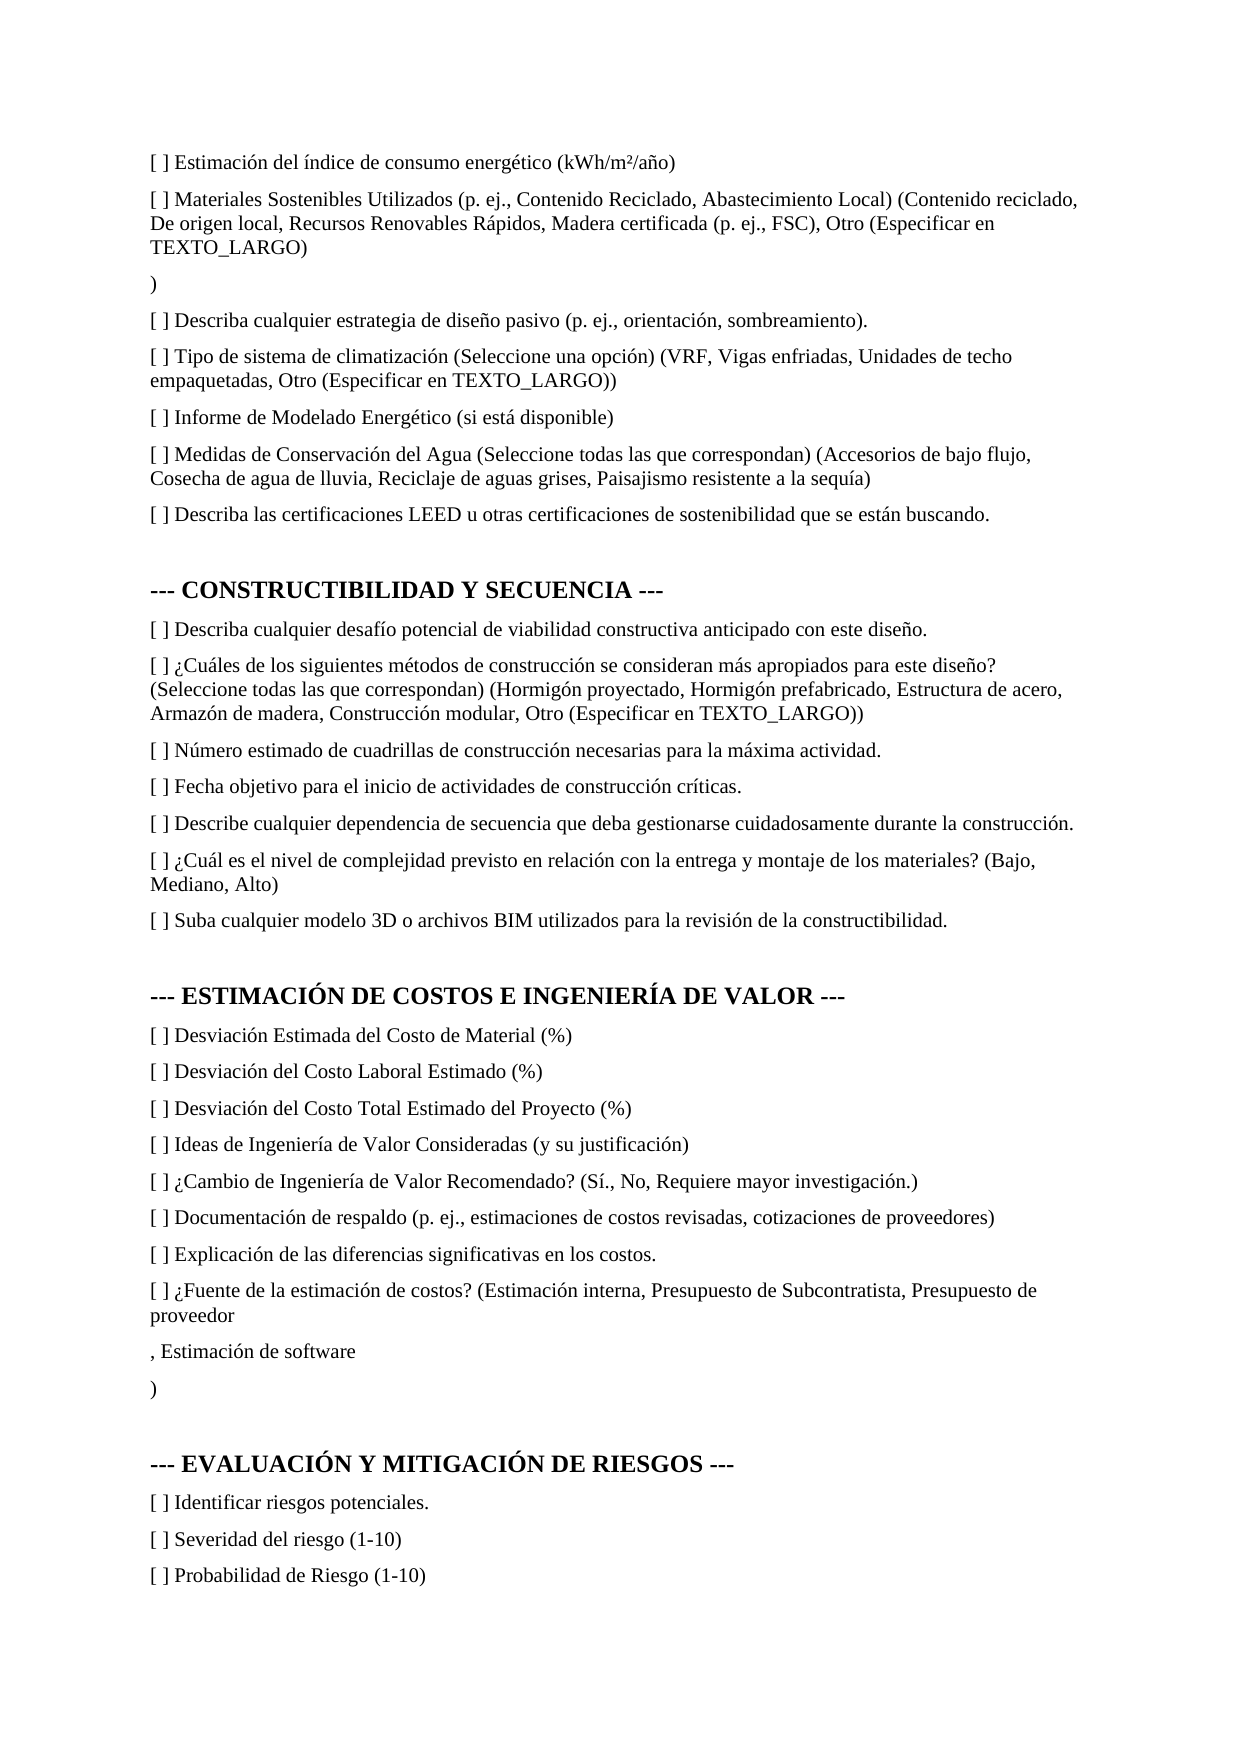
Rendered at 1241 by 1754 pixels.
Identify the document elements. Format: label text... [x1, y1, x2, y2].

text [ ] Severidad del riesgo (1-10) [150, 1527, 1090, 1551]
text [ ] ¿Fuente de la estimación de costos? (Estimación interna, Presupuesto de Subcontratista, Presupuesto de proveedor [150, 1278, 1090, 1327]
text [ ] ¿Cambio de Ingeniería de Valor Recomendado? (Sí., No, Requiere mayor investigación.) [150, 1169, 1090, 1193]
text [ ] Probabilidad de Riesgo (1-10) [150, 1563, 1090, 1587]
text [ ] Describa las certificaciones LEED u otras certificaciones de sostenibilidad que se están buscando. [150, 502, 1090, 526]
text ) [150, 271, 1090, 295]
text [ ] Explicación de las diferencias significativas en los costos. [150, 1242, 1090, 1266]
text [ ] Identificar riesgos potenciales. [150, 1490, 1090, 1514]
text [ ] ¿Cuáles de los siguientes métodos de construcción se consideran más apropiados para este diseño? (Seleccione todas las que correspondan) (Hormigón proyectado, Hormigón prefabricado, Estructura de acero, Armazón de madera, Construcción modular, Otro (Especificar en TEXTO_LARGO)) [150, 653, 1090, 725]
text --- ESTIMACIÓN DE COSTOS E INGENIERÍA DE VALOR --- [150, 981, 1090, 1010]
text [ ] Medidas de Conservación del Agua (Seleccione todas las que correspondan) (Accesorios de bajo flujo, Cosecha de agua de lluvia, Reciclaje de aguas grises, Paisajismo resistente a la sequía) [150, 442, 1090, 490]
text , Estimación de software [150, 1339, 1090, 1363]
text [ ] Desviación Estimada del Costo de Material (%) [150, 1022, 1090, 1047]
text [ ] Estimación del índice de consumo energético (kWh/m²/año) [150, 150, 1090, 174]
text [ ] Tipo de sistema de climatización (Seleccione una opción) (VRF, Vigas enfriadas, Unidades de techo empaquetadas, Otro (Especificar en TEXTO_LARGO)) [150, 344, 1090, 392]
text --- CONSTRUCTIBILIDAD Y SECUENCIA --- [150, 575, 1090, 604]
text [ ] Ideas de Ingeniería de Valor Consideradas (y su justificación) [150, 1132, 1090, 1156]
text [ ] Desviación del Costo Total Estimado del Proyecto (%) [150, 1096, 1090, 1120]
text [ ] Documentación de respaldo (p. ej., estimaciones de costos revisadas, cotizaciones de proveedores) [150, 1205, 1090, 1229]
text [ ] Describa cualquier desafío potencial de viabilidad constructiva anticipado con este diseño. [150, 617, 1090, 641]
text [ ] Número estimado de cuadrillas de construcción necesarias para la máxima actividad. [150, 738, 1090, 762]
text [ ] Suba cualquier modelo 3D o archivos BIM utilizados para la revisión de la constructibilidad. [150, 908, 1090, 932]
text --- EVALUACIÓN Y MITIGACIÓN DE RIESGOS --- [150, 1449, 1090, 1477]
text ) [150, 1376, 1090, 1400]
text [ ] ¿Cuál es el nivel de complejidad previsto en relación con la entrega y montaje de los materiales? (Bajo, Mediano, Alto) [150, 847, 1090, 896]
text [ ] Describe cualquier dependencia de secuencia que deba gestionarse cuidadosamente durante la construcción. [150, 811, 1090, 835]
text [ ] Describa cualquier estrategia de diseño pasivo (p. ej., orientación, sombreamiento). [150, 308, 1090, 332]
text [ ] Fecha objetivo para el inicio de actividades de construcción críticas. [150, 774, 1090, 798]
text [ ] Informe de Modelado Energético (si está disponible) [150, 405, 1090, 429]
text [ ] Materiales Sostenibles Utilizados (p. ej., Contenido Reciclado, Abastecimiento Local) (Contenido reciclado, De origen local, Recursos Renovables Rápidos, Madera certificada (p. ej., FSC), Otro (Especificar en TEXTO_LARGO) [150, 187, 1090, 259]
text [ ] Desviación del Costo Laboral Estimado (%) [150, 1059, 1090, 1083]
